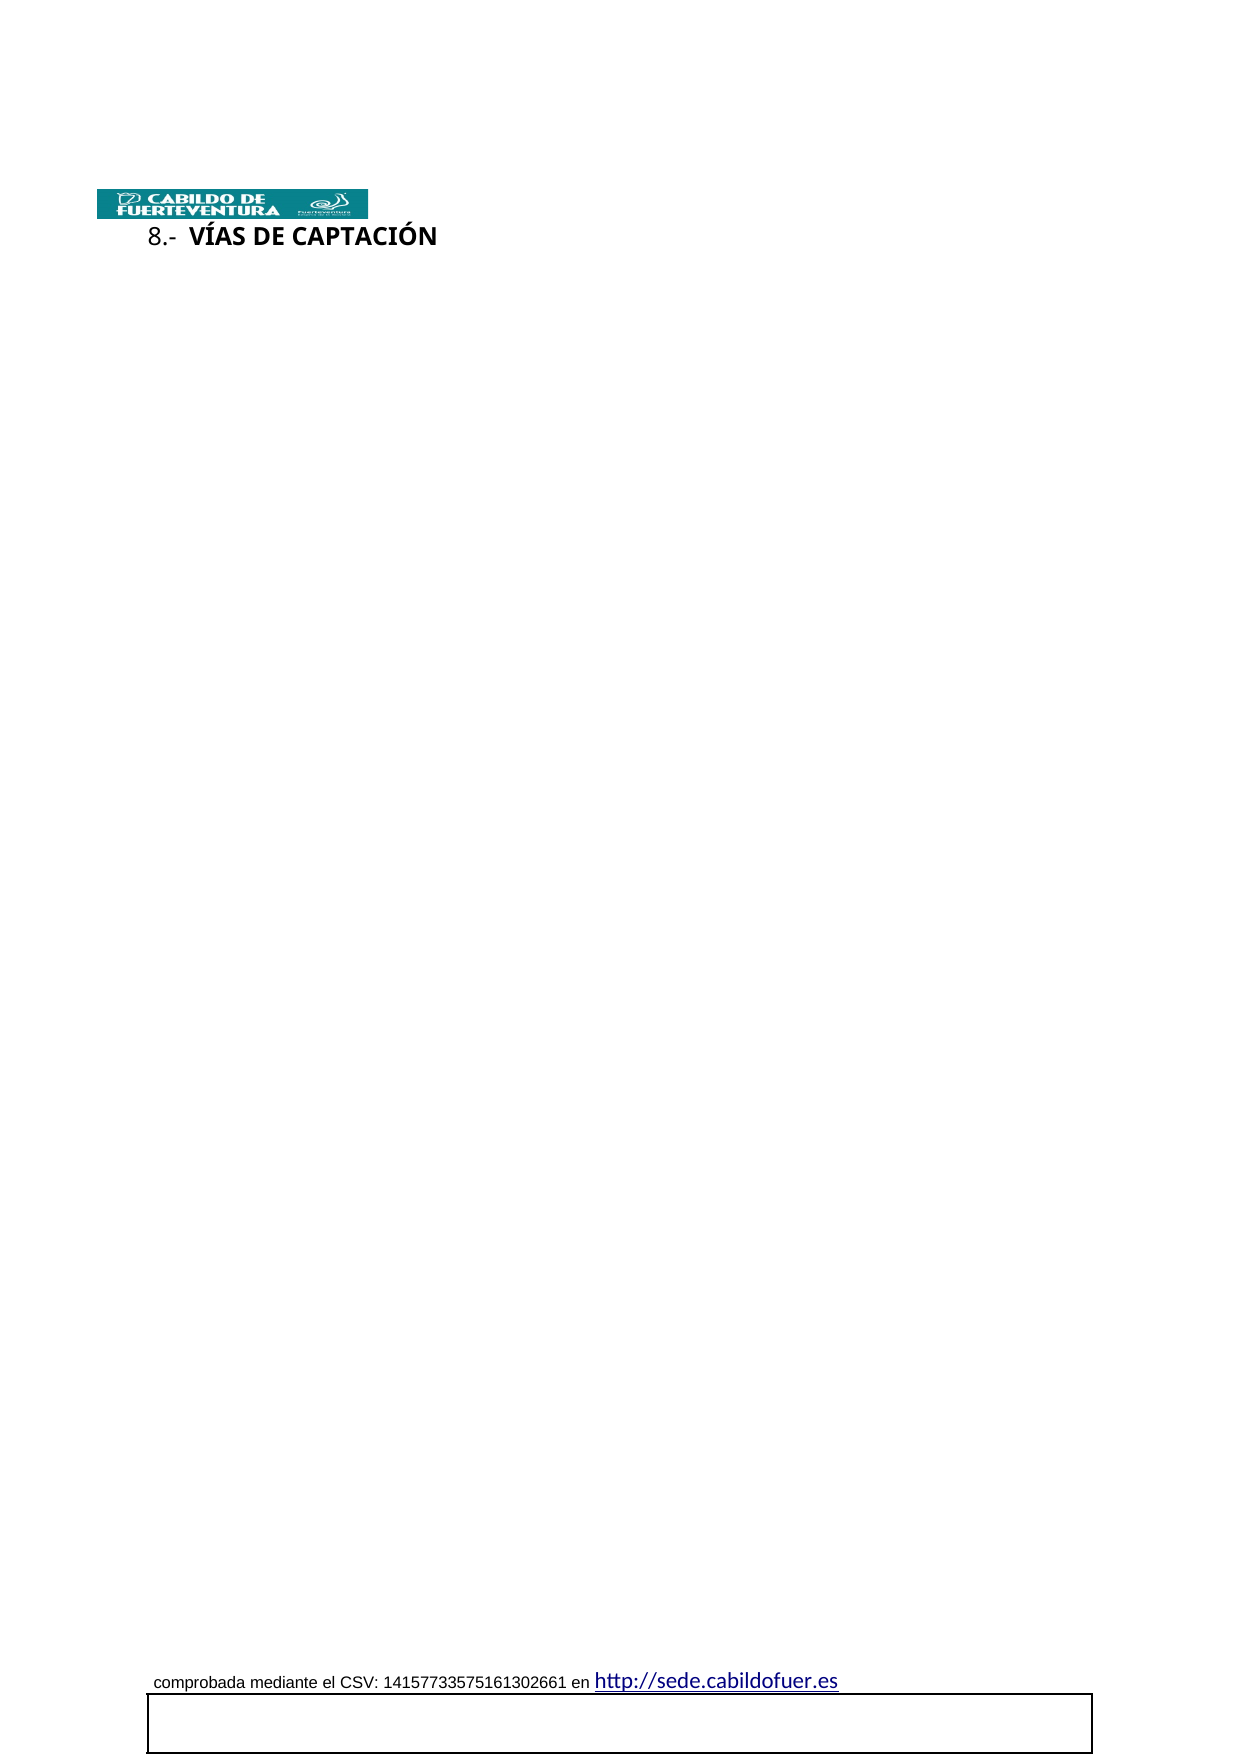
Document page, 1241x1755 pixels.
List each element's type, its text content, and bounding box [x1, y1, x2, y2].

picture [97, 189, 369, 219]
text 8.- VÍAS DE CAPTACIÓN [147, 219, 1107, 253]
